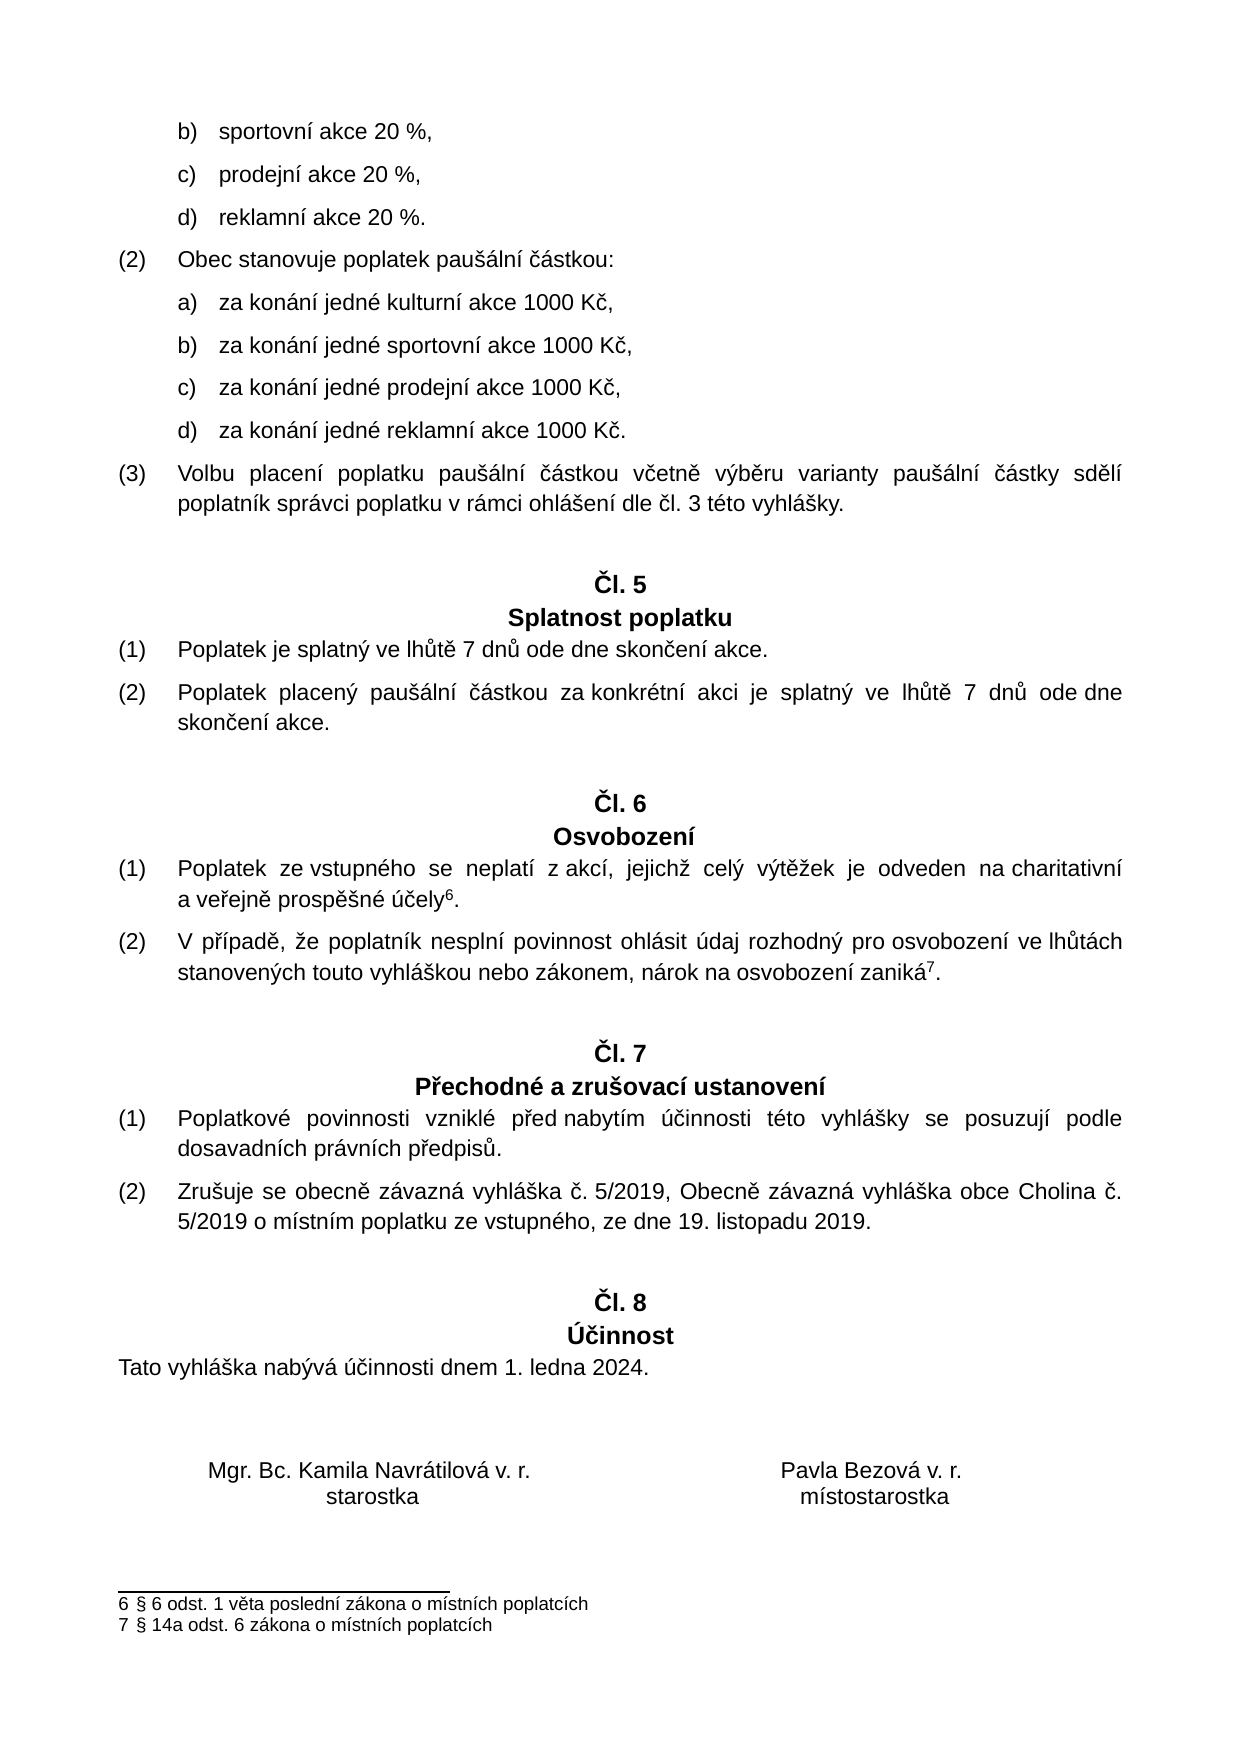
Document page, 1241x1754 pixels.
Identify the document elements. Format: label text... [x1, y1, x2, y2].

list sportovní akce 20 %, [177, 118, 1122, 144]
list § 14a odst. 6 zákona o místních poplatcích [118, 1614, 1122, 1635]
list za konání jedné sportovní akce 1000 Kč, [177, 332, 1122, 358]
list za konání jedné reklamní akce 1000 Kč. [177, 417, 1122, 443]
subtitle Čl. 7 Přechodné a zrušovací ustanovení [118, 1039, 1122, 1101]
table_header Mgr. Bc. Kamila Navrátilová v. r. starostka [118, 1397, 620, 1515]
list za konání jedné prodejní akce 1000 Kč, [177, 374, 1122, 401]
list Poplatek ze vstupného se neplatí z akcí, jejichž celý výtěžek je odveden na charitativní a veřejně prospěšné účely. [118, 855, 1122, 912]
list Obec stanovuje poplatek paušální částkou: [118, 246, 1122, 273]
list prodejní akce 20 %, [177, 161, 1122, 187]
list Volbu placení poplatku paušální částkou včetně výběru varianty paušální částky sdělí poplatník správci poplatku v rámci ohlášení dle čl. 3 této vyhlášky. [118, 460, 1122, 516]
text Tato vyhláška nabývá účinnosti dnem 1. ledna 2024. [118, 1354, 1122, 1381]
list Poplatek je splatný ve lhůtě 7 dnů ode dne skončení akce. [118, 636, 1122, 663]
list V případě, že poplatník nesplní povinnost ohlásit údaj rozhodný pro osvobození ve lhůtách stanovených touto vyhláškou nebo zákonem, nárok na osvobození zaniká. [118, 928, 1122, 985]
subtitle Čl. 8 Účinnost [118, 1288, 1122, 1350]
subtitle Čl. 6 Osvobození [118, 789, 1122, 851]
list Zrušuje se obecně závazná vyhláška č. 5/2019, Obecně závazná vyhláška obce Cholina č. 5/2019 o místním poplatku ze vstupného, ze dne 19. listopadu 2019. [118, 1178, 1122, 1234]
table_header Pavla Bezová v. r. místostarostka [620, 1397, 1122, 1515]
list za konání jedné kulturní akce 1000 Kč, [177, 289, 1122, 315]
list § 6 odst. 1 věta poslední zákona o místních poplatcích [118, 1592, 1122, 1614]
list Poplatek placený paušální částkou za konkrétní akci je splatný ve lhůtě 7 dnů ode dne skončení akce. [118, 679, 1122, 736]
subtitle Čl. 5 Splatnost poplatku [118, 570, 1122, 632]
list Poplatkové povinnosti vzniklé před nabytím účinnosti této vyhlášky se posuzují podle dosavadních právních předpisů. [118, 1105, 1122, 1161]
list reklamní akce 20 %. [177, 203, 1122, 230]
